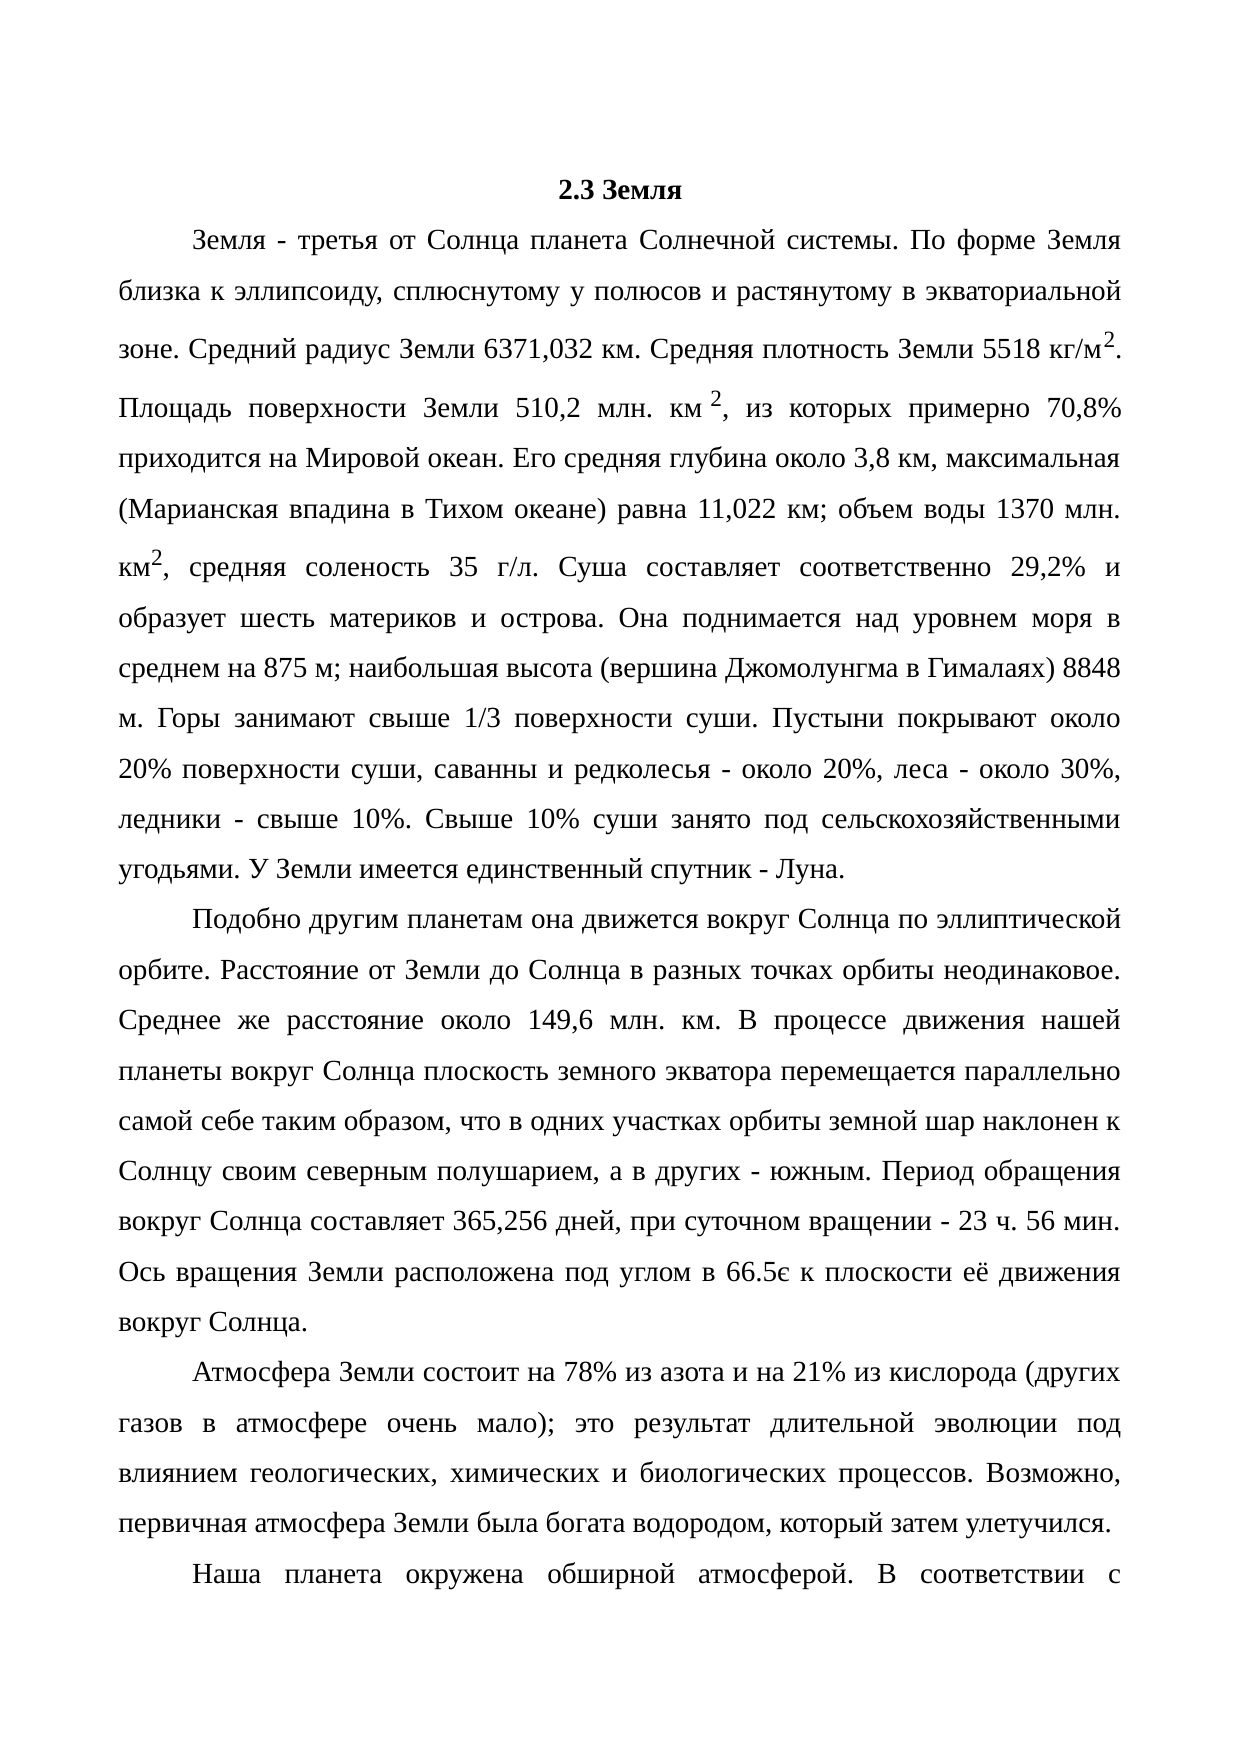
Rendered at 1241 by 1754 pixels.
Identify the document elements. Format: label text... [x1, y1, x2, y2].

text Атмосфера Земли состоит на 78% из азота и на 21% из кислорода (других газов в атмосфере очень мало); это результат длительной эволюции под влиянием геологических, химических и биологических процессов. Возможно, первичная атмосфера Земли была богата водородом, который затем улетучился. [118, 1354, 1122, 1539]
text Земля - третья от Солнца планета Солнечной системы. По форме Земля близка к эллипсоиду, сплюснутому у полюсов и растянутому в экваториальной зоне. Средний радиус Земли 6371,032 км. Средняя плотность Земли 5518 кг/м2. Площадь поверхности Земли 510,2 млн. км 2, из которых примерно 70,8% приходится на Мировой океан. Его средняя глубина около 3,8 км, максимальная (Марианская впадина в Тихом океане) равна 11,022 км; объем воды 1370 млн. км2, средняя соленость 35 г/л. Суша составляет соответственно 29,2% и образует шесть материков и острова. Она поднимается над уровнем моря в среднем на 875 м; наибольшая высота (вершина Джомолунгма в Гималаях) 8848 м. Горы занимают свыше 1/3 поверхности суши. Пустыни покрывают около 20% поверхности суши, саванны и редколесья - около 20%, леса - около 30%, ледники - свыше 10%. Свыше 10% суши занято под сельскохозяйственными угодьями. У Земли имеется единственный спутник - Луна. [118, 222, 1122, 885]
text Наша планета окружена обширной атмосферой. В соответствии с [118, 1556, 1122, 1589]
text Подобно другим планетам она движется вокруг Солнца по эллиптической орбите. Расстояние от Земли до Солнца в разных точках орбиты неодинаковое. Среднее же расстояние около 149,6 млн. км. В процессе движения нашей планеты вокруг Солнца плоскость земного экватора перемещается параллельно самой себе таким образом, что в одних участках орбиты земной шар наклонен к Солнцу своим северным полушарием, а в других - южным. Период обращения вокруг Солнца составляет 365,256 дней, при суточном вращении - 23 ч. 56 мин. Ось вращения Земли расположена под углом в 66.5є к плоскости её движения вокруг Солнца. [118, 902, 1122, 1338]
text 2.3 Земля [118, 172, 1122, 206]
